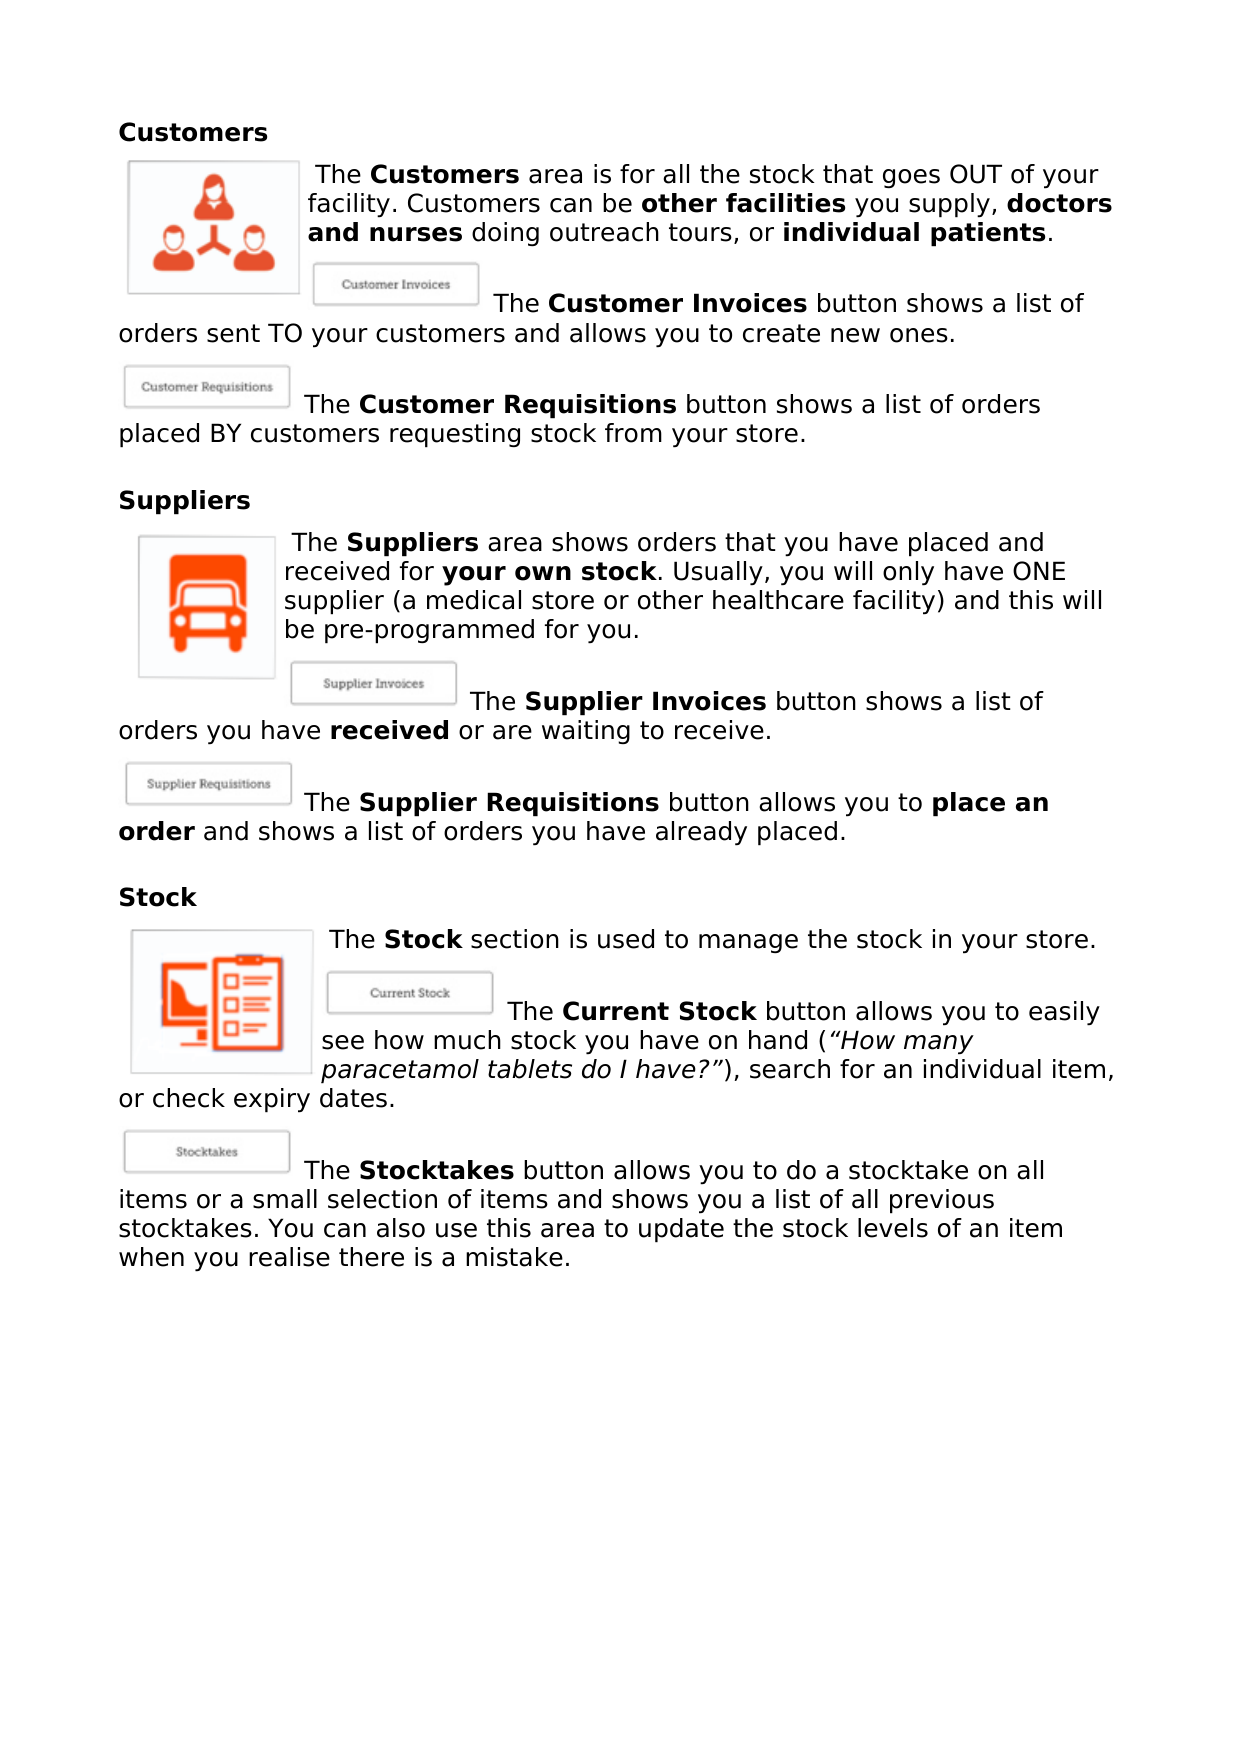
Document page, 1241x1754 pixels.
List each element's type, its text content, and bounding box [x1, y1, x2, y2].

text The Customer Invoices button shows a list of orders sent TO your customers and allows you to create new ones. [118, 260, 1122, 348]
text The Supplier Requisitions button allows you to place an order and shows a list of orders you have already placed. [118, 758, 1122, 846]
picture [118, 159, 486, 313]
picture [118, 360, 297, 414]
text The Stocktakes button allows you to do a stocktake on all items or a small selection of items and shows you a list of all previous stocktakes. You can also use this area to update the stock levels of an item when you realise there is a mistake. [118, 1126, 1122, 1272]
text The Supplier Invoices button shows a list of orders you have received or are waiting to receive. [118, 657, 1122, 745]
text The Customer Requisitions button shows a list of orders placed BY customers requesting stock from your store. [118, 361, 1122, 449]
subtitle Suppliers [118, 486, 1122, 515]
text The Customers area is for all the stock that goes OUT of your facility. Customers can be other facilities you supply, doctors and nurses doing outreach tours, or individual patients. [308, 160, 1122, 247]
picture [118, 527, 462, 711]
picture [118, 1126, 297, 1179]
text The Suppliers area shows orders that you have placed and received for your own stock. Usually, you will only have ONE supplier (a medical store or other healthcare facility) and this will be pre-programmed for you. [284, 528, 1122, 644]
subtitle Customers [118, 118, 1122, 147]
text The Current Stock button allows you to easily see how much stock you have on hand (“How many paracetamol tablets do I have?”), search for an individual item, or check expiry dates. [118, 967, 1122, 1113]
subtitle Stock [118, 883, 1122, 913]
picture [118, 757, 297, 811]
text The Stock section is used to manage the stock in your store. [322, 925, 1122, 954]
picture [118, 925, 500, 1082]
